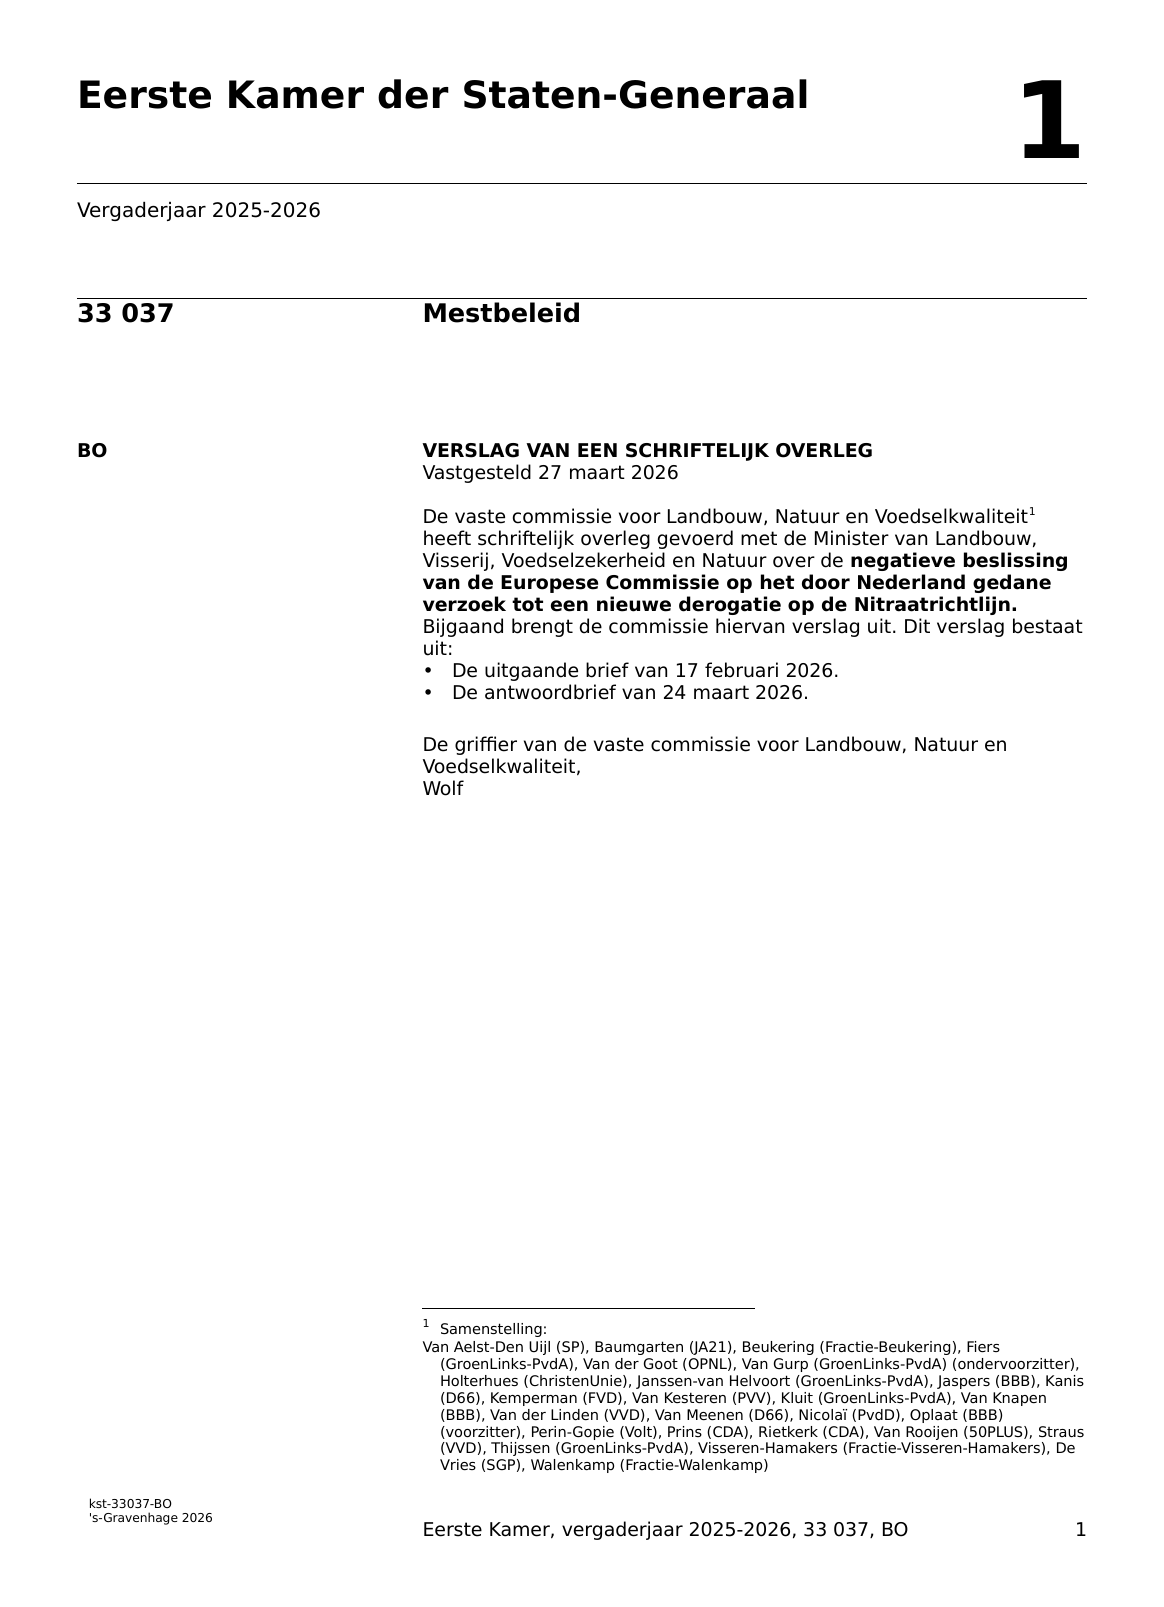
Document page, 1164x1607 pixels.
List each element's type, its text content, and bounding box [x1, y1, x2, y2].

text Samenstelling: [422, 1317, 1087, 1339]
text De griffier van de vaste commissie voor Landbouw, Natuur en Voedselkwaliteit, Wolf [422, 734, 1087, 799]
table_header 1 [886, 59, 1087, 183]
subtitle 33 037 Mestbeleid [77, 299, 1087, 329]
text De vaste commissie voor Landbouw, Natuur en Voedselkwaliteit heeft schriftelijk overleg gevoerd met de Minister van Landbouw, Visserij, Voedselzekerheid en Natuur over de negatieve beslissing van de Europese Commissie op het door Nederland gedane verzoek tot een nieuwe derogatie op de Nitraatrichtlijn. Bijgaand brengt de commissie hiervan verslag uit. Dit verslag bestaat uit: [422, 506, 1087, 660]
subtitle BO VERSLAG VAN EEN SCHRIFTELIJK OVERLEG [77, 440, 1087, 462]
text Van Aelst-Den Uijl (SP), Baumgarten (JA21), Beukering (Fractie-Beukering), Fiers (GroenLinks-PvdA), Van der Goot (OPNL), Van Gurp (GroenLinks-PvdA) (ondervoorzitter), Holterhues (ChristenUnie), Janssen-van Helvoort (GroenLinks-PvdA), Jaspers (BBB), Kanis (D66), Kemperman (FVD), Van Kesteren (PVV), Kluit (GroenLinks-PvdA), Van Knapen (BBB), Van der Linden (VVD), Van Meenen (D66), Nicolaï (PvdD), Oplaat (BBB) (voorzitter), Perin-Gopie (Volt), Prins (CDA), Rietkerk (CDA), Van Rooijen (50PLUS), Straus (VVD), Thijssen (GroenLinks-PvdA), Visseren-Hamakers (Fractie-Visseren-Hamakers), De Vries (SGP), Walenkamp (Fractie-Walenkamp) [422, 1339, 1087, 1474]
text kst-33037-BO [88, 1497, 323, 1511]
text • De antwoordbrief van 24 maart 2026. [422, 682, 1087, 704]
table_cell Vergaderjaar 2025-2026 [77, 184, 1087, 298]
text 's-Gravenhage 2026 [88, 1511, 323, 1525]
table_header Eerste Kamer der Staten-Generaal [77, 59, 886, 183]
text Vastgesteld 27 maart 2026 [422, 462, 1087, 484]
text • De uitgaande brief van 17 februari 2026. [422, 660, 1087, 682]
